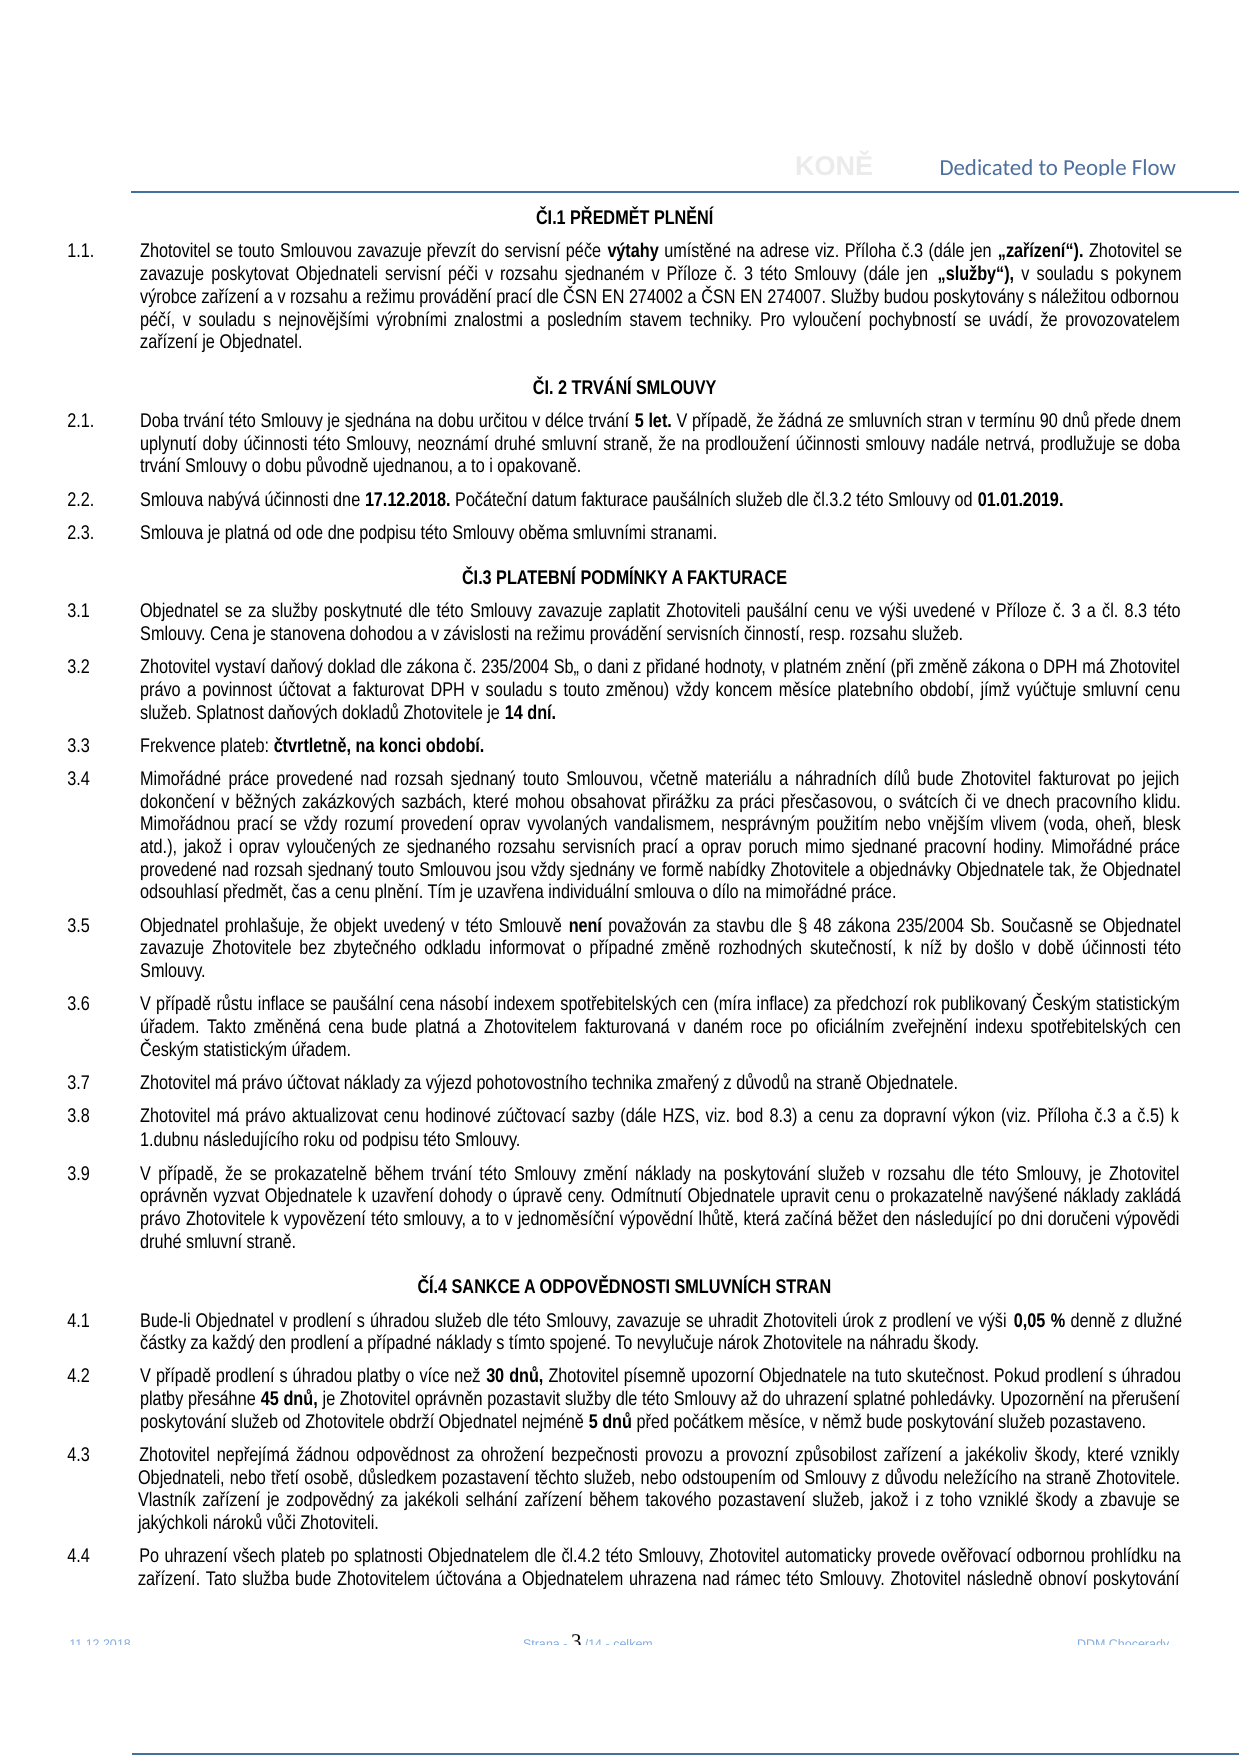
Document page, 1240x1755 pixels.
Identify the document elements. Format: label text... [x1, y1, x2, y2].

list Zhotovitel se touto Smlouvou zavazuje převzít do servisní péče výtahy umístěné na adrese viz. Příloha č.3 (dále jen „zařízení“). Zhotovitel se zavazuje poskytovat Objednateli servisní péči v rozsahu sjednaném v Příloze č. 3 této Smlouvy (dále jen „služby“), v souladu s pokynem výrobce zařízení a v rozsahu a režimu provádění prací dle ČSN EN 274002 a ČSN EN 274007. Služby budou poskytovány s náležitou odbornou péčí, v souladu s nejnovějšími výrobními znalostmi a posledním stavem techniky. Pro vyloučení pochybností se uvádí, že provozovatelem zařízení je Objednatel. [67, 239, 1182, 353]
list Frekvence plateb: čtvrtletně, na konci období. [67, 734, 1182, 756]
list Smlouva je platná od ode dne podpisu této Smlouvy oběma smluvními stranami. [67, 521, 1182, 543]
list Mimořádné práce provedené nad rozsah sjednaný touto Smlouvou, včetně materiálu a náhradních dílů bude Zhotovitel fakturovat po jejich dokončení v běžných zakázkových sazbách, které mohou obsahovat přirážku za práci přesčasovou, o svátcích či ve dnech pracovního klidu. Mimořádnou prací se vždy rozumí provedení oprav vyvolaných vandalismem, nesprávným použitím nebo vnějším vlivem (voda, oheň, blesk atd.), jakož i oprav vyloučených ze sjednaného rozsahu servisních prací a oprav poruch mimo sjednané pracovní hodiny. Mimořádné práce provedené nad rozsah sjednaný touto Smlouvou jsou vždy sjednány ve formě nabídky Zhotovitele a objednávky Objednatele tak, že Objednatel odsouhlasí předmět, čas a cenu plnění. Tím je uzavřena individuální smlouva o dílo na mimořádné práce. [67, 767, 1182, 903]
subtitle ČÍ.4 SANKCE A ODPOVĚDNOSTI SMLUVNÍCH STRAN [67, 1275, 1182, 1298]
list Zhotovitel má právo účtovat náklady za výjezd pohotovostního technika zmařený z důvodů na straně Objednatele. [67, 1071, 1182, 1093]
list Smlouva nabývá účinnosti dne 17.12.2018. Počáteční datum fakturace paušálních služeb dle čl.3.2 této Smlouvy od 01.01.2019. [67, 487, 1182, 510]
list V případě prodlení s úhradou platby o více než 30 dnů, Zhotovitel písemně upozorní Objednatele na tuto skutečnost. Pokud prodlení s úhradou platby přesáhne 45 dnů, je Zhotovitel oprávněn pozastavit služby dle této Smlouvy až do uhrazení splatné pohledávky. Upozornění na přerušení poskytování služeb od Zhotovitele obdrží Objednatel nejméně 5 dnů před počátkem měsíce, v němž bude poskytování služeb pozastaveno. [67, 1364, 1182, 1432]
list V případě, že se prokazatelně během trvání této Smlouvy změní náklady na poskytování služeb v rozsahu dle této Smlouvy, je Zhotovitel oprávněn vyzvat Objednatele k uzavření dohody o úpravě ceny. Odmítnutí Objednatele upravit cenu o prokazatelně navýšené náklady zakládá právo Zhotovitele k vypovězení této smlouvy, a to v jednoměsíční výpovědní lhůtě, která začíná běžet den následující po dni doručeni výpovědi druhé smluvní straně. [67, 1162, 1182, 1252]
list Bude-li Objednatel v prodlení s úhradou služeb dle této Smlouvy, zavazuje se uhradit Zhotoviteli úrok z prodlení ve výši 0,05 % denně z dlužné částky za každý den prodlení a případné náklady s tímto spojené. To nevylučuje nárok Zhotovitele na náhradu škody. [67, 1308, 1182, 1354]
list Zhotovitel nepřejímá žádnou odpovědnost za ohrožení bezpečnosti provozu a provozní způsobilost zařízení a jakékoliv škody, které vznikly Objednateli, nebo třetí osobě, důsledkem pozastavení těchto služeb, nebo odstoupením od Smlouvy z důvodu neležícího na straně Zhotovitele. Vlastník zařízení je zodpovědný za jakékoli selhání zařízení během takového pozastavení služeb, jakož i z toho vzniklé škody a zbavuje se jakýchkoli nároků vůči Zhotoviteli. [67, 1443, 1182, 1534]
list Objednatel se za služby poskytnuté dle této Smlouvy zavazuje zaplatit Zhotoviteli paušální cenu ve výši uvedené v Příloze č. 3 a čl. 8.3 této Smlouvy. Cena je stanovena dohodou a v závislosti na režimu provádění servisních činností, resp. rozsahu služeb. [67, 599, 1182, 645]
subtitle ČI.3 PLATEBNÍ PODMÍNKY A FAKTURACE [67, 566, 1182, 589]
list Doba trvání této Smlouvy je sjednána na dobu určitou v délce trvání 5 let. V případě, že žádná ze smluvních stran v termínu 90 dnů přede dnem uplynutí doby účinnosti této Smlouvy, neoznámí druhé smluvní straně, že na prodloužení účinnosti smlouvy nadále netrvá, prodlužuje se doba trvání Smlouvy o dobu původně ujednanou, a to i opakovaně. [67, 409, 1182, 477]
list Po uhrazení všech plateb po splatnosti Objednatelem dle čl.4.2 této Smlouvy, Zhotovitel automaticky provede ověřovací odbornou prohlídku na zařízení. Tato služba bude Zhotovitelem účtována a Objednatelem uhrazena nad rámec této Smlouvy. Zhotovitel následně obnoví poskytování [67, 1544, 1182, 1589]
list Objednatel prohlašuje, že objekt uvedený v této Smlouvě není považován za stavbu dle § 48 zákona 235/2004 Sb. Současně se Objednatel zavazuje Zhotovitele bez zbytečného odkladu informovat o případné změně rozhodných skutečností, k níž by došlo v době účinnosti této Smlouvy. [67, 913, 1182, 982]
subtitle ČI. 2 TRVÁNÍ SMLOUVY [67, 376, 1182, 398]
list Zhotovitel vystaví daňový doklad dle zákona č. 235/2004 Sb„ o dani z přidané hodnoty, v platném znění (při změně zákona o DPH má Zhotovitel právo a povinnost účtovat a fakturovat DPH v souladu s touto změnou) vždy koncem měsíce platebního období, jímž vyúčtuje smluvní cenu služeb. Splatnost daňových dokladů Zhotovitele je 14 dní. [67, 655, 1182, 723]
list Zhotovitel má právo aktualizovat cenu hodinové zúčtovací sazby (dále HZS, viz. bod 8.3) a cenu za dopravní výkon (viz. Příloha č.3 a č.5) k 1.dubnu následujícího roku od podpisu této Smlouvy. [67, 1104, 1182, 1150]
subtitle ČI.1 PŘEDMĚT PLNĚNÍ [67, 206, 1182, 229]
list V případě růstu inflace se paušální cena násobí indexem spotřebitelských cen (míra inflace) za předchozí rok publikovaný Českým statistickým úřadem. Takto změněná cena bude platná a Zhotovitelem fakturovaná v daném roce po oficiálním zveřejnění indexu spotřebitelských cen Českým statistickým úřadem. [67, 992, 1182, 1060]
